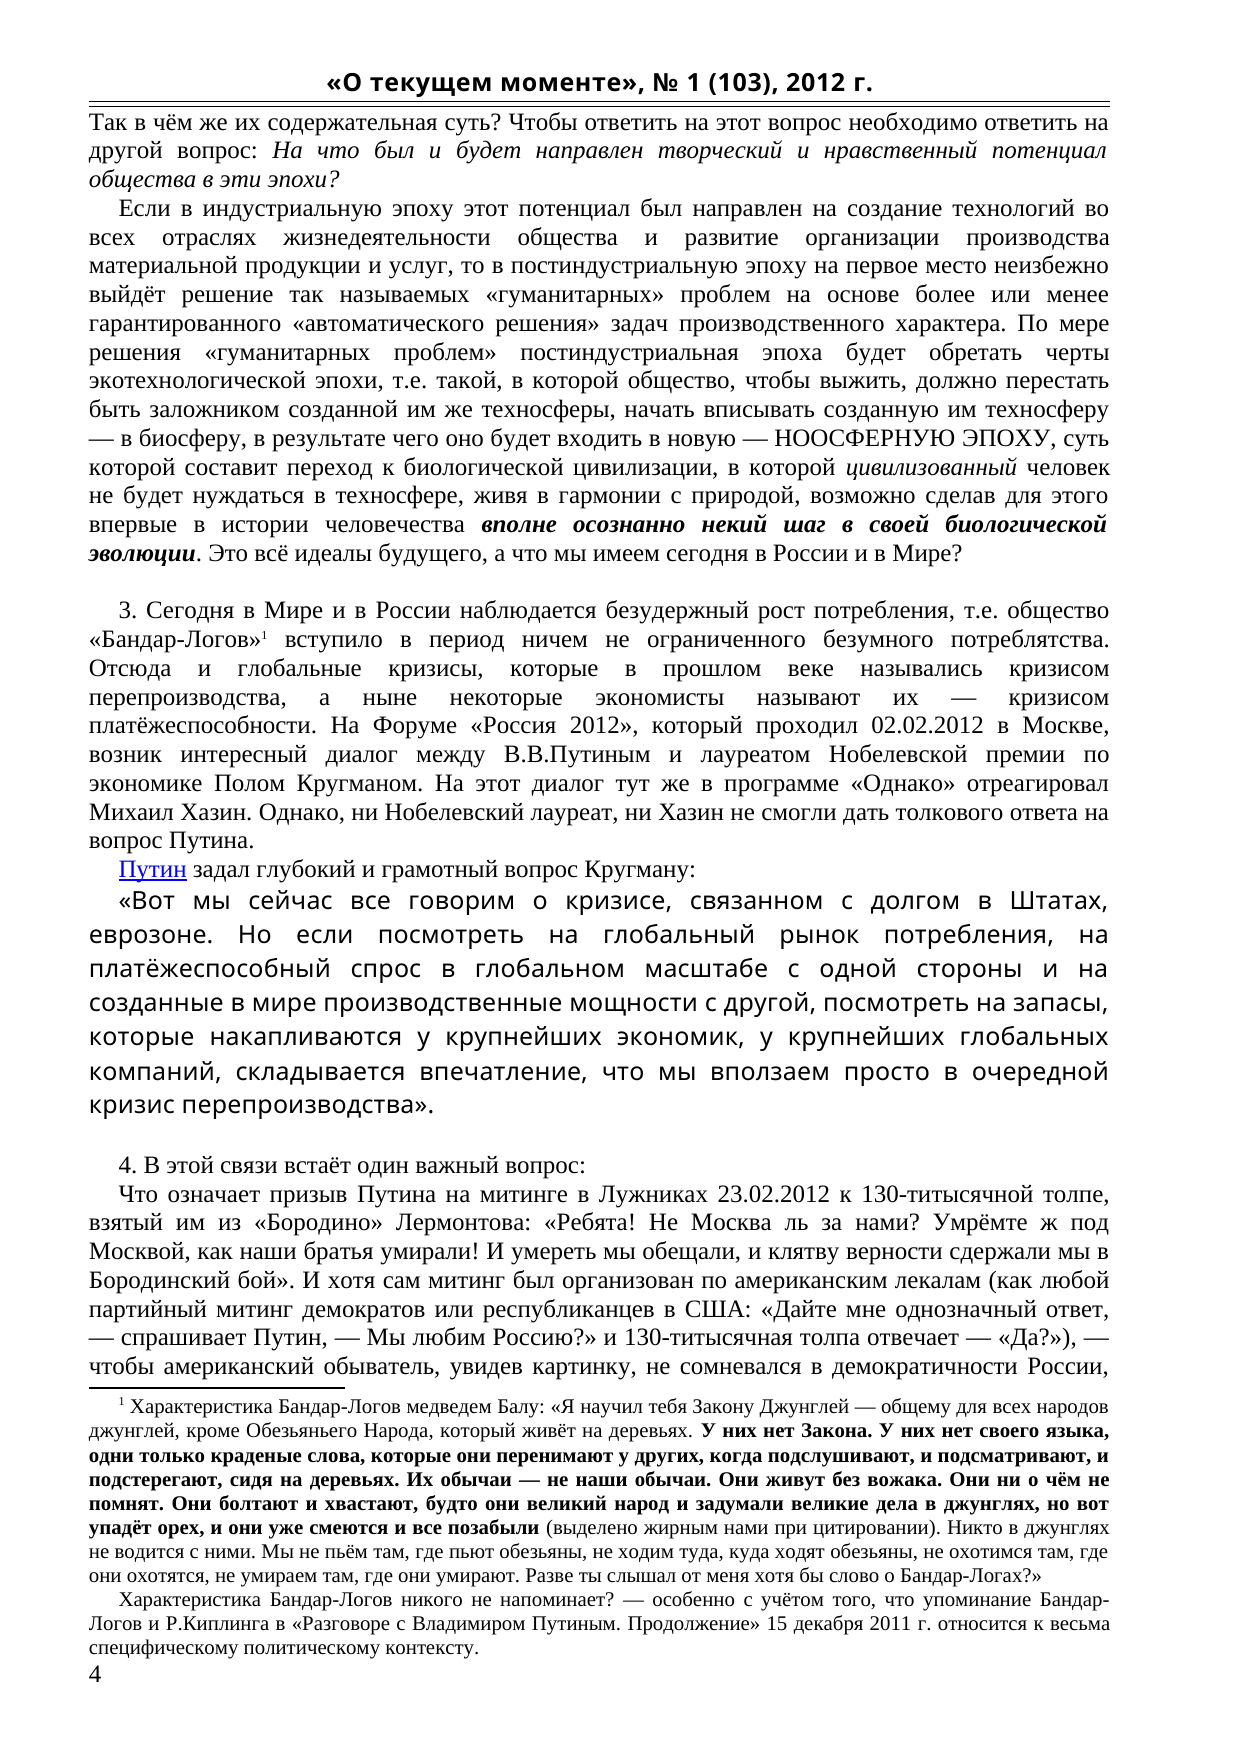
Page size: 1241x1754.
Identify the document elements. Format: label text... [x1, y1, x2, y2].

text Что означает призыв Путина на митинге в Лужниках 23.02.2012 к 130-титысячной толпе, взятый им из «Бородино» Лермонтова: «Ребята! Не Москва ль за нами? Умрёмте ж под Москвой, как наши братья умирали! И умереть мы обещали, и клятву верности сдержали мы в Бородинский бой». И хотя сам митинг был организован по американским лекалам (как любой партийный митинг демократов или республиканцев в США: «Дайте мне однозначный ответ, — спрашивает Путин, — Мы любим Россию?» и 130-титысячная толпа отвечает — «Да?»), — чтобы американский обыватель, увидев картинку, не сомневался в демократичности России, [89, 1179, 1110, 1380]
text Так в чём же их содержательная суть? Чтобы ответить на этот вопрос необходимо ответить на другой вопрос: На что был и будет направлен творческий и нравственный потенциал общества в эти эпохи? [89, 107, 1110, 193]
text 4. В этой связи встаёт один важный вопрос: [89, 1150, 1110, 1179]
text «Вот мы сейчас все говорим о кризисе, связанном с долгом в Штатах, еврозоне. Но если посмотреть на глобальный рынок потребления, на платёжеспособный спрос в глобальном масштабе с одной стороны и на созданные в мире производственные мощности с другой, посмотреть на запасы, которые накапливаются у крупнейших экономик, у крупнейших глобальных компаний, складывается впечатление, что мы вползаем просто в очередной кризис перепроизводства». [89, 883, 1110, 1121]
text Если в индустриальную эпоху этот потенциал был направлен на создание технологий во всех отраслях жизнедеятельности общества и развитие организации производства материальной продукции и услуг, то в постиндустриальную эпоху на первое место неизбежно выйдёт решение так называемых «гуманитарных» проблем на основе более или менее гарантированного «автоматического решения» задач производственного характера. По мере решения «гуманитарных проблем» постиндустриальная эпоха будет обретать черты экотехнологической эпохи, т.е. такой, в которой общество, чтобы выжить, должно перестать быть заложником созданной им же техносферы, начать вписывать созданную им техносферу — в биосферу, в результате чего оно будет входить в новую — НООСФЕРНУЮ ЭПОХУ, суть которой составит переход к биологической цивилизации, в которой цивилизованный человек не будет нуждаться в техносфере, живя в гармонии с природой, возможно сделав для этого впервые в истории человечества вполне осознанно некий шаг в своей биологической эволюции. Это всё идеалы будущего, а что мы имеем сегодня в России и в Мире? [89, 193, 1110, 567]
text Характеристика Бандар-Логов медведем Балу: «Я научил тебя Закону Джунглей — общему для всех народов джунглей, кроме Обезьяньего Народа, который живёт на деревьях. У них нет Закона. У них нет своего языка, одни только краденые слова, которые они перенимают у других, когда подслушивают, и подсматривают, и подстерегают, сидя на деревьях. Их обычаи — не наши обычаи. Они живут без вожака. Они ни о чём не помнят. Они болтают и хвастают, будто они великий народ и задумали великие дела в джунглях, но вот упадёт орех, и они уже смеются и все позабыли (выделено жирным нами при цитировании). Никто в джунглях не водится с ними. Мы не пьём там, где пьют обезьяны, не ходим туда, куда ходят обезьяны, не охотимся там, где они охотятся, не умираем там, где они умирают. Разве ты слышал от меня хотя бы слово о Бандар-Логах?» [89, 1394, 1110, 1587]
text 3. Сегодня в Мире и в России наблюдается безудержный рост потребления, т.е. общество «Бандар-Логов» вступило в период ничем не ограниченного безумного потреблятства. Отсюда и глобальные кризисы, которые в прошлом веке назывались кризисом перепроизводства, а ныне некоторые экономисты называют их — кризисом платёжеспособности. На Форуме «Россия 2012», который проходил 02.02.2012 в Москве, возник интересный диалог между В.В.Путиным и лауреатом Нобелевской премии по экономике Полом Кругманом. На этот диалог тут же в программе «Однако» отреагировал Михаил Хазин. Однако, ни Нобелевский лауреат, ни Хазин не смогли дать толкового ответа на вопрос Путина. [89, 595, 1110, 854]
text Путин задал глубокий и грамотный вопрос Кругману: [89, 854, 1110, 883]
text Характеристика Бандар-Логов никого не напоминает? — особенно с учётом того, что упоминание Бандар-Логов и Р.Киплинга в «Разговоре с Владимиром Путиным. Продолжение» 15 декабря 2011 г. относится к весьма специфическому политическому контексту. [89, 1587, 1110, 1659]
